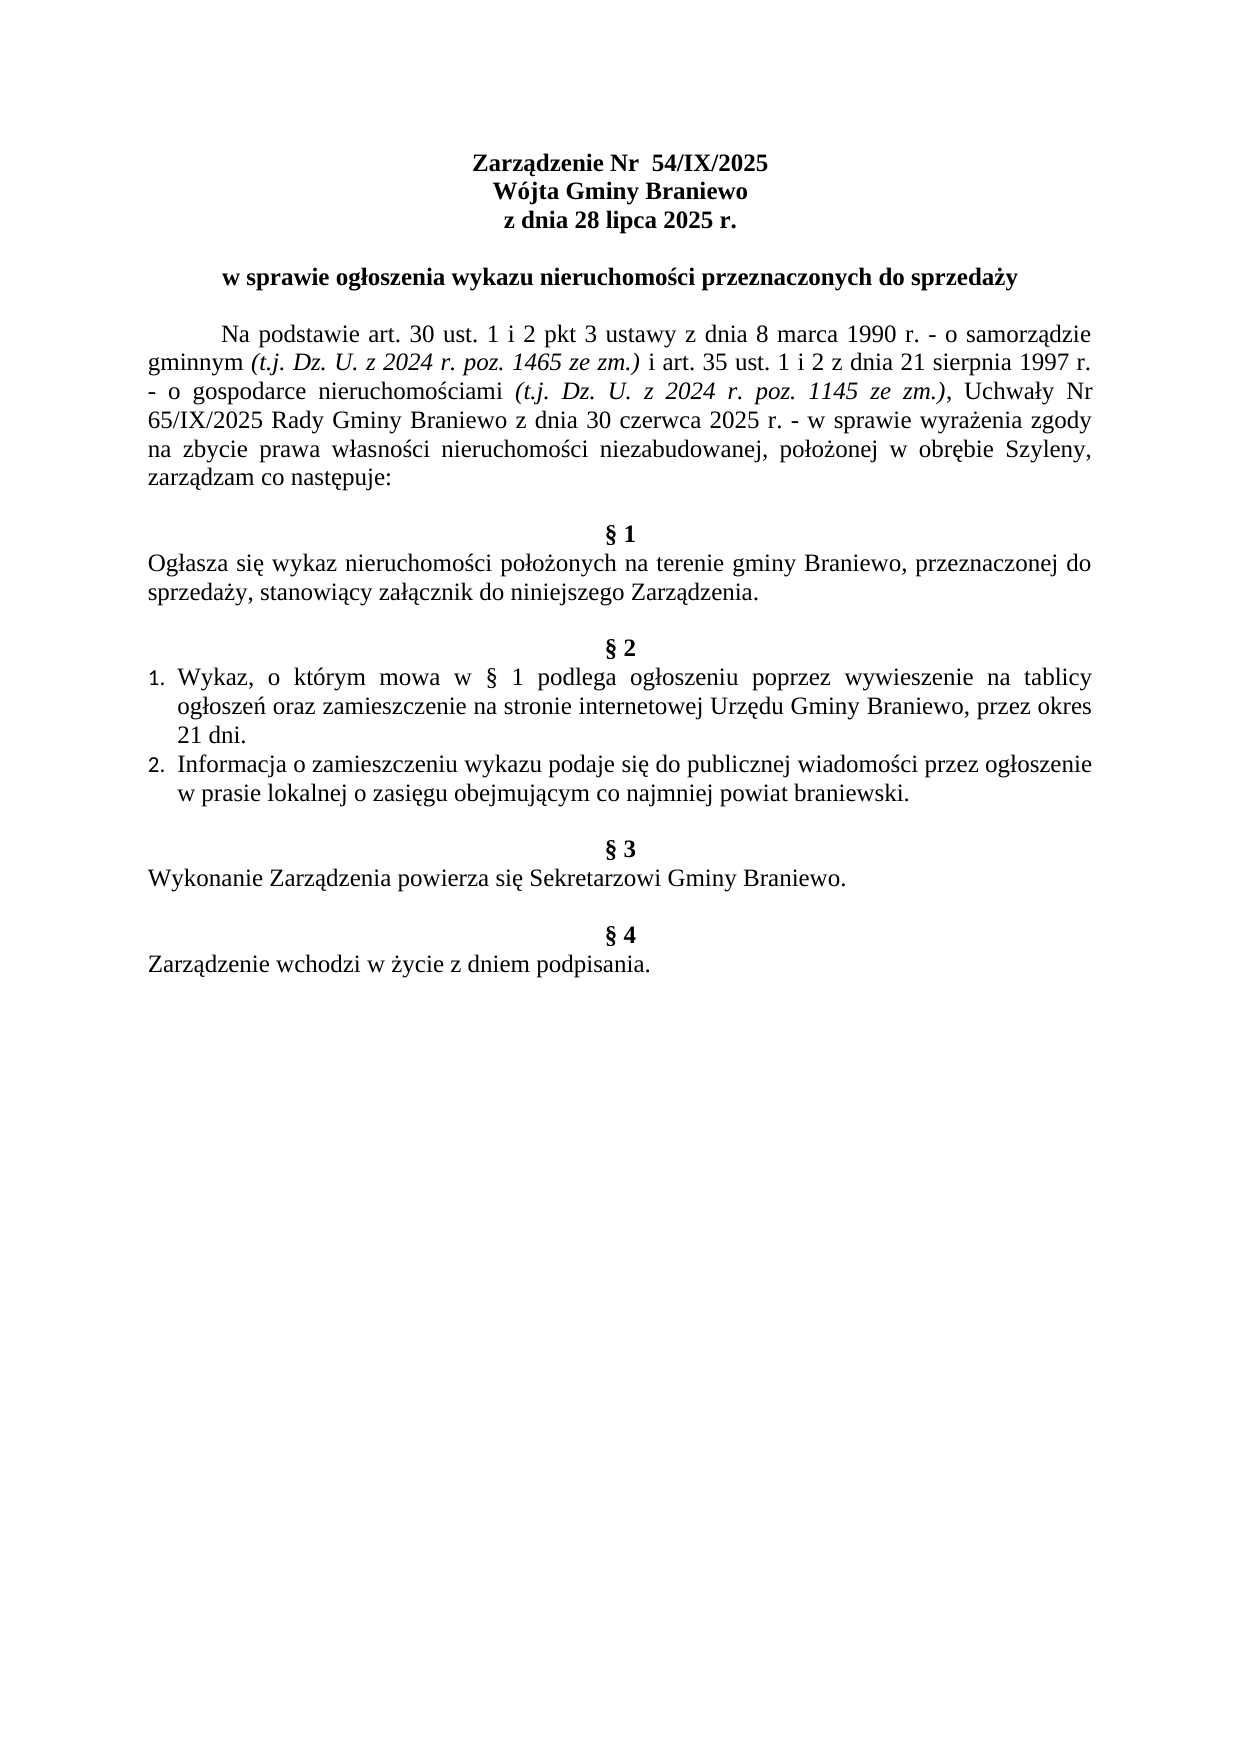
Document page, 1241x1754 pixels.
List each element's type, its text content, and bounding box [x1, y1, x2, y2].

text Wójta Gminy Braniewo [148, 176, 1093, 205]
text § 1 [148, 519, 1093, 548]
text § 4 [148, 920, 1093, 949]
text Zarządzenie Nr 54/IX/2025 [148, 148, 1093, 176]
text § 2 [148, 633, 1093, 662]
text z dnia 28 lipca 2025 r. [148, 205, 1093, 234]
text w sprawie ogłoszenia wykazu nieruchomości przeznaczonych do sprzedaży [148, 262, 1093, 291]
list Wykaz, o którym mowa w § 1 podlega ogłoszeniu poprzez wywieszenie na tablicy ogłoszeń oraz zamieszczenie na stronie internetowej Urzędu Gminy Braniewo, przez okres 21 dni. [148, 662, 1093, 749]
text § 3 [148, 834, 1093, 863]
text Zarządzenie wchodzi w życie z dniem podpisania. [148, 949, 1093, 978]
list Informacja o zamieszczeniu wykazu podaje się do publicznej wiadomości przez ogłoszenie w prasie lokalnej o zasięgu obejmującym co najmniej powiat braniewski. [148, 749, 1093, 807]
text Ogłasza się wykaz nieruchomości położonych na terenie gminy Braniewo, przeznaczonej do sprzedaży, stanowiący załącznik do niniejszego Zarządzenia. [148, 548, 1093, 605]
text Wykonanie Zarządzenia powierza się Sekretarzowi Gminy Braniewo. [148, 863, 1093, 892]
text Na podstawie art. 30 ust. 1 i 2 pkt 3 ustawy z dnia 8 marca 1990 r. - o samorządzie gminnym (t.j. Dz. U. z 2024 r. poz. 1465 ze zm.) i art. 35 ust. 1 i 2 z dnia 21 sierpnia 1997 r. - o gospodarce nieruchomościami (t.j. Dz. U. z 2024 r. poz. 1145 ze zm.), Uchwały Nr 65/IX/2025 Rady Gminy Braniewo z dnia 30 czerwca 2025 r. - w sprawie wyrażenia zgody na zbycie prawa własności nieruchomości niezabudowanej, położonej w obrębie Szyleny, zarządzam co następuje: [148, 319, 1093, 491]
